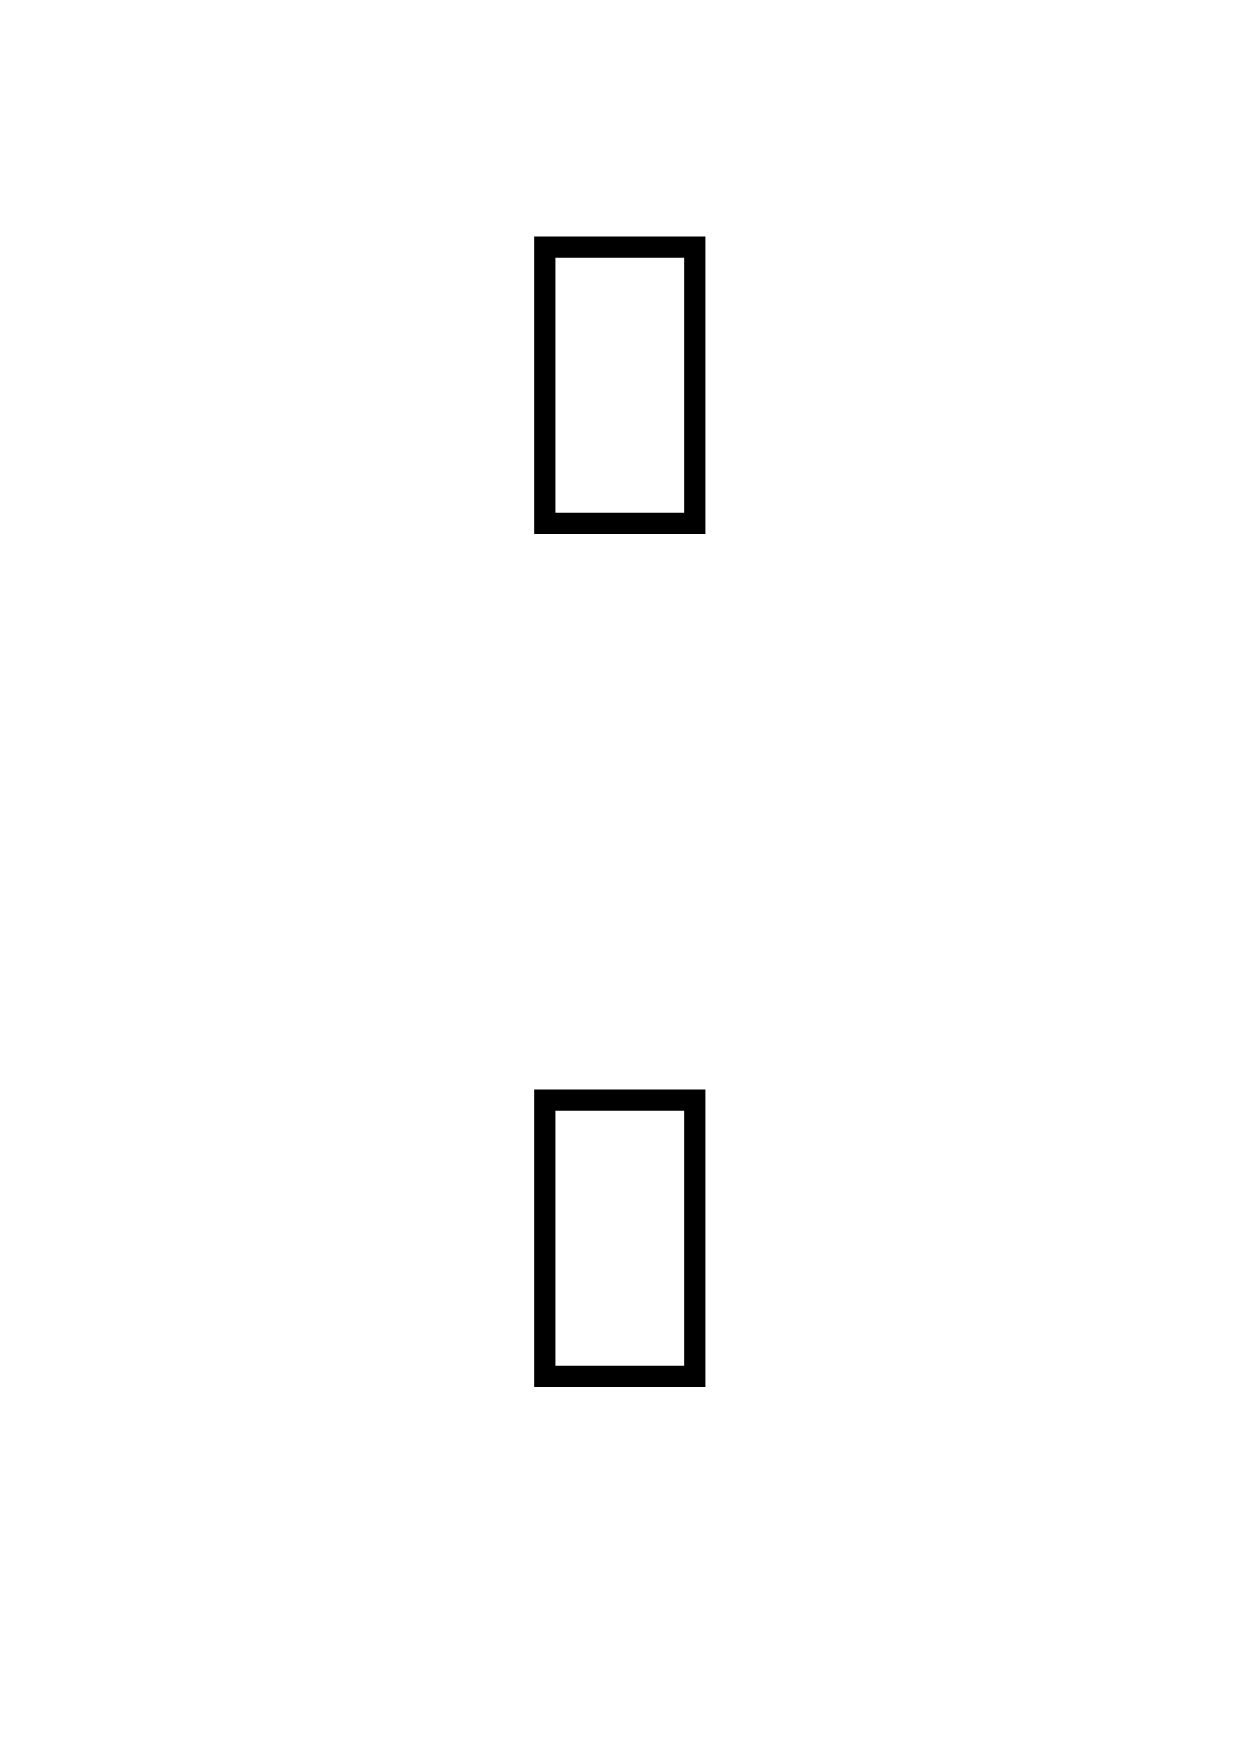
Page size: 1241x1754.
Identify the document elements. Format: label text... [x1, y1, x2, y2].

text  [89, 942, 1167, 1509]
text  [89, 89, 1167, 656]
